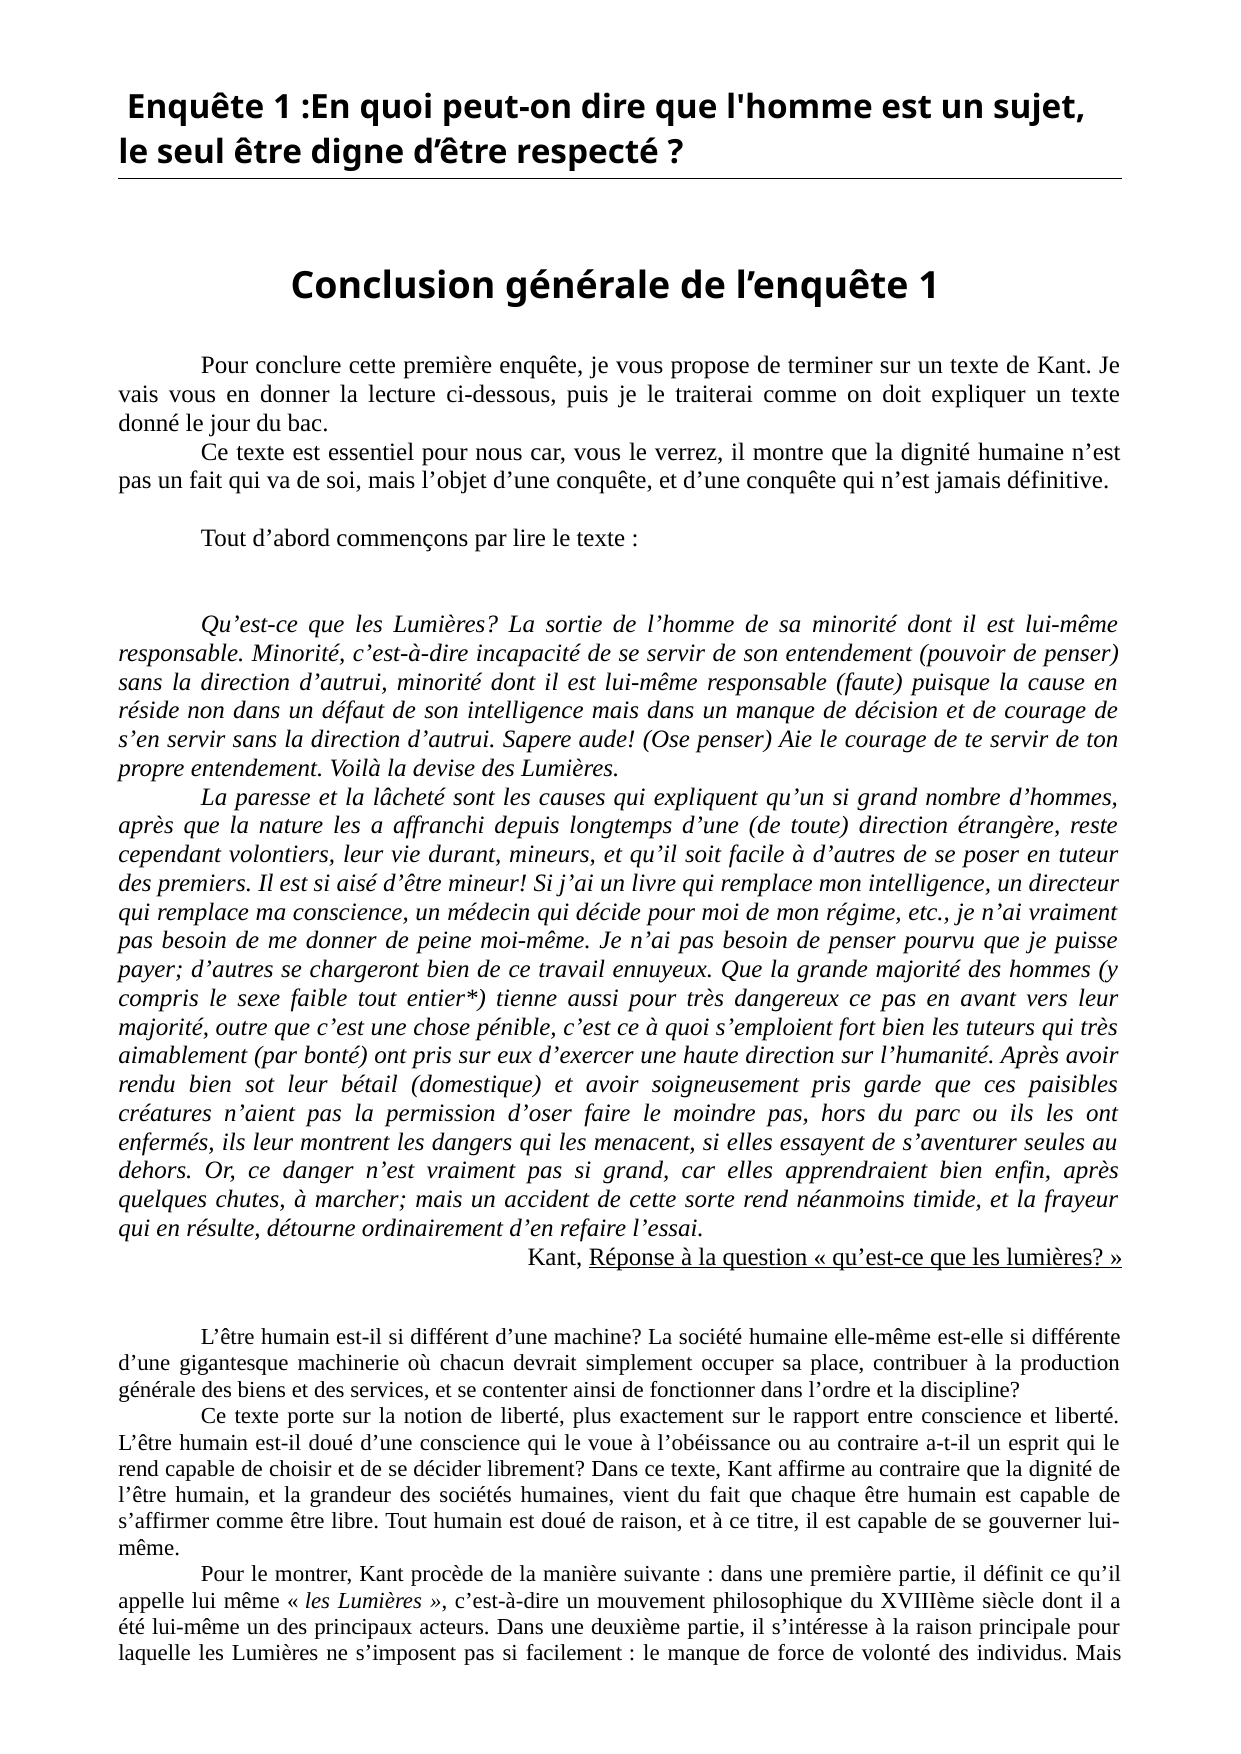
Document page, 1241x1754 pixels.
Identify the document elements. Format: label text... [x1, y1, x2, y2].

text Qu’est-ce que les Lumières? La sortie de l’homme de sa minorité dont il est lui-même responsable. Minorité, c’est-à-dire incapacité de se servir de son entendement (pouvoir de penser) sans la direction d’autrui, minorité dont il est lui-même responsable (faute) puisque la cause en réside non dans un défaut de son intelligence mais dans un manque de décision et de courage de s’en servir sans la direction d’autrui. Sapere aude! (Ose penser) Aie le courage de te servir de ton propre entendement. Voilà la devise des Lumières. [118, 609, 1122, 782]
subtitle Conclusion générale de l’enquête 1 [118, 258, 1122, 309]
text Pour conclure cette première enquête, je vous propose de terminer sur un texte de Kant. Je vais vous en donner la lecture ci-dessous, puis je le traiterai comme on doit expliquer un texte donné le jour du bac. [118, 350, 1122, 437]
text Kant, Réponse à la question « qu’est-ce que les lumières? » [118, 1242, 1122, 1270]
text Ce texte est essentiel pour nous car, vous le verrez, il montre que la dignité humaine n’est pas un fait qui va de soi, mais l’objet d’une conquête, et d’une conquête qui n’est jamais définitive. [118, 437, 1122, 494]
text Pour le montrer, Kant procède de la manière suivante : dans une première partie, il définit ce qu’il appelle lui même « les Lumières », c’est-à-dire un mouvement philosophique du XVIIIème siècle dont il a été lui-même un des principaux acteurs. Dans une deuxième partie, il s’intéresse à la raison principale pour laquelle les Lumières ne s’imposent pas si facilement : le manque de force de volonté des individus. Mais [118, 1560, 1122, 1666]
text Ce texte porte sur la notion de liberté, plus exactement sur le rapport entre conscience et liberté. L’être humain est-il doué d’une conscience qui le voue à l’obéissance ou au contraire a-t-il un esprit qui le rend capable de choisir et de se décider librement? Dans ce texte, Kant affirme au contraire que la dignité de l’être humain, et la grandeur des sociétés humaines, vient du fait que chaque être humain est capable de s’affirmer comme être libre. Tout humain est doué de raison, et à ce titre, il est capable de se gouverner lui-même. [118, 1402, 1122, 1560]
text L’être humain est-il si différent d’une machine? La société humaine elle-même est-elle si différente d’une gigantesque machinerie où chacun devrait simplement occuper sa place, contribuer à la production générale des biens et des services, et se contenter ainsi de fonctionner dans l’ordre et la discipline? [118, 1323, 1122, 1402]
text La paresse et la lâcheté sont les causes qui expliquent qu’un si grand nombre d’hommes, après que la nature les a affranchi depuis longtemps d’une (de toute) direction étrangère, reste cependant volontiers, leur vie durant, mineurs, et qu’il soit facile à d’autres de se poser en tuteur des premiers. Il est si aisé d’être mineur! Si j’ai un livre qui remplace mon intelligence, un directeur qui remplace ma conscience, un médecin qui décide pour moi de mon régime, etc., je n’ai vraiment pas besoin de me donner de peine moi-même. Je n’ai pas besoin de penser pourvu que je puisse payer; d’autres se chargeront bien de ce travail ennuyeux. Que la grande majorité des hommes (y compris le sexe faible tout entier*) tienne aussi pour très dangereux ce pas en avant vers leur majorité, outre que c’est une chose pénible, c’est ce à quoi s’emploient fort bien les tuteurs qui très aimablement (par bonté) ont pris sur eux d’exercer une haute direction sur l’humanité. Après avoir rendu bien sot leur bétail (domestique) et avoir soigneusement pris garde que ces paisibles créatures n’aient pas la permission d’oser faire le moindre pas, hors du parc ou ils les ont enfermés, ils leur montrent les dangers qui les menacent, si elles essayent de s’aventurer seules au dehors. Or, ce danger n’est vraiment pas si grand, car elles apprendraient bien enfin, après quelques chutes, à marcher; mais un accident de cette sorte rend néanmoins timide, et la frayeur qui en résulte, détourne ordinairement d’en refaire l’essai. [118, 782, 1122, 1242]
text Tout d’abord commençons par lire le texte : [118, 523, 1122, 552]
title Enquête 1 :En quoi peut-on dire que l'homme est un sujet, le seul être digne d’être respecté ? [118, 83, 1122, 178]
